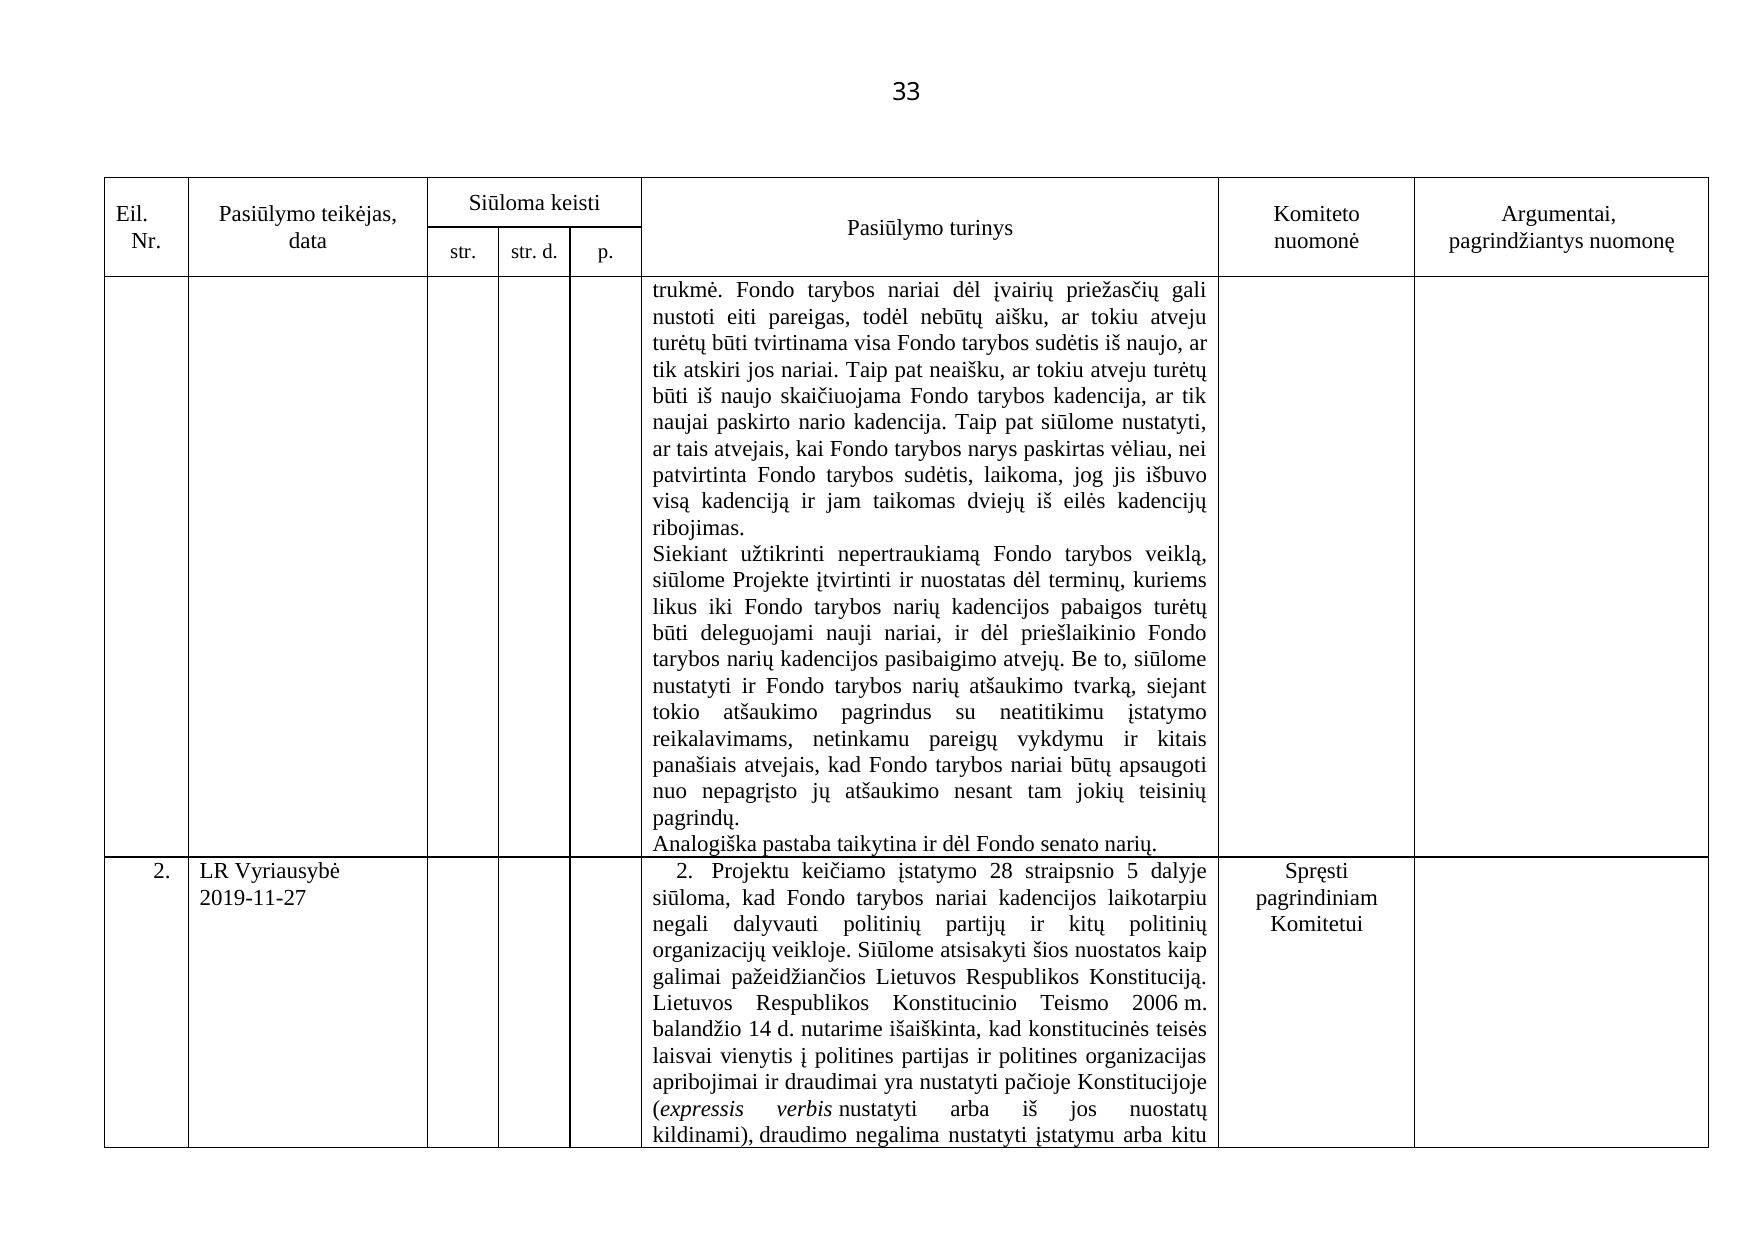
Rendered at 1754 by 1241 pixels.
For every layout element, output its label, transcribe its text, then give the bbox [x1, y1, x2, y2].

table_header Siūloma keisti [428, 178, 641, 226]
table_cell str. [428, 228, 498, 276]
table_header Pasiūlymo turinys [642, 178, 1218, 276]
table_header Komiteto nuomonė [1219, 178, 1414, 276]
table_cell Spręsti pagrindiniam Komitetui [1219, 858, 1414, 1147]
table_cell [428, 858, 498, 1147]
table_cell [499, 277, 569, 856]
table_cell [571, 277, 641, 856]
table_cell [105, 277, 188, 856]
table_cell [1219, 277, 1414, 856]
table_cell trukmė. Fondo tarybos nariai dėl įvairių priežasčių gali nustoti eiti pareigas, todėl nebūtų aišku, ar tokiu atveju turėtų būti tvirtinama visa Fondo tarybos sudėtis iš naujo, ar tik atskiri jos nariai. Taip pat neaišku, ar tokiu atveju turėtų būti iš naujo skaičiuojama Fondo tarybos kadencija, ar tik naujai paskirto nario kadencija. Taip pat siūlome nustatyti, ar tais atvejais, kai Fondo tarybos narys paskirtas vėliau, nei patvirtinta Fondo tarybos sudėtis, laikoma, jog jis išbuvo visą kadenciją ir jam taikomas dviejų iš eilės kadencijų ribojimas. Siekiant užtikrinti nepertraukiamą Fondo tarybos veiklą, siūlome Projekte įtvirtinti ir nuostatas dėl terminų, kuriems likus iki Fondo tarybos narių kadencijos pabaigos turėtų būti deleguojami nauji nariai, ir dėl priešlaikinio Fondo tarybos narių kadencijos pasibaigimo atvejų. Be to, siūlome nustatyti ir Fondo tarybos narių atšaukimo tvarką, siejant tokio atšaukimo pagrindus su neatitikimu įstatymo reikalavimams, netinkamu pareigų vykdymu ir kitais panašiais atvejais, kad Fondo tarybos nariai būtų apsaugoti nuo nepagrįsto jų atšaukimo nesant tam jokių teisinių pagrindų. Analogiška pastaba taikytina ir dėl Fondo senato narių. [642, 277, 1218, 856]
table_header Argumentai, pagrindžiantys nuomonę [1415, 178, 1708, 276]
table_cell [428, 277, 498, 856]
table_cell [105, 858, 188, 1147]
table_cell [1415, 858, 1708, 1147]
table_cell [571, 858, 641, 1147]
table_cell [189, 277, 427, 856]
table_header Pasiūlymo teikėjas, data [189, 178, 427, 276]
table_cell LR Vyriausybė 2019-11-27 [189, 858, 427, 1147]
table_cell p. [571, 228, 641, 276]
table_cell str. d. [499, 228, 569, 276]
table_header Eil. Nr. [105, 178, 188, 276]
table_cell [1415, 277, 1708, 856]
table_cell [499, 858, 569, 1147]
table_cell 2. Projektu keičiamo įstatymo 28 straipsnio 5 dalyje siūloma, kad Fondo tarybos nariai kadencijos laikotarpiu negali dalyvauti politinių partijų ir kitų politinių organizacijų veikloje. Siūlome atsisakyti šios nuostatos kaip galimai pažeidžiančios Lietuvos Respublikos Konstituciją. Lietuvos Respublikos Konstitucinio Teismo 2006 m. balandžio 14 d. nutarime išaiškinta, kad konstitucinės teisės laisvai vienytis į politines partijas ir politines organizacijas apribojimai ir draudimai yra nustatyti pačioje Konstitucijoje (expressis verbis nustatyti arba iš jos nuostatų kildinami), draudimo negalima nustatyti įstatymu arba kitu [642, 858, 1218, 1147]
